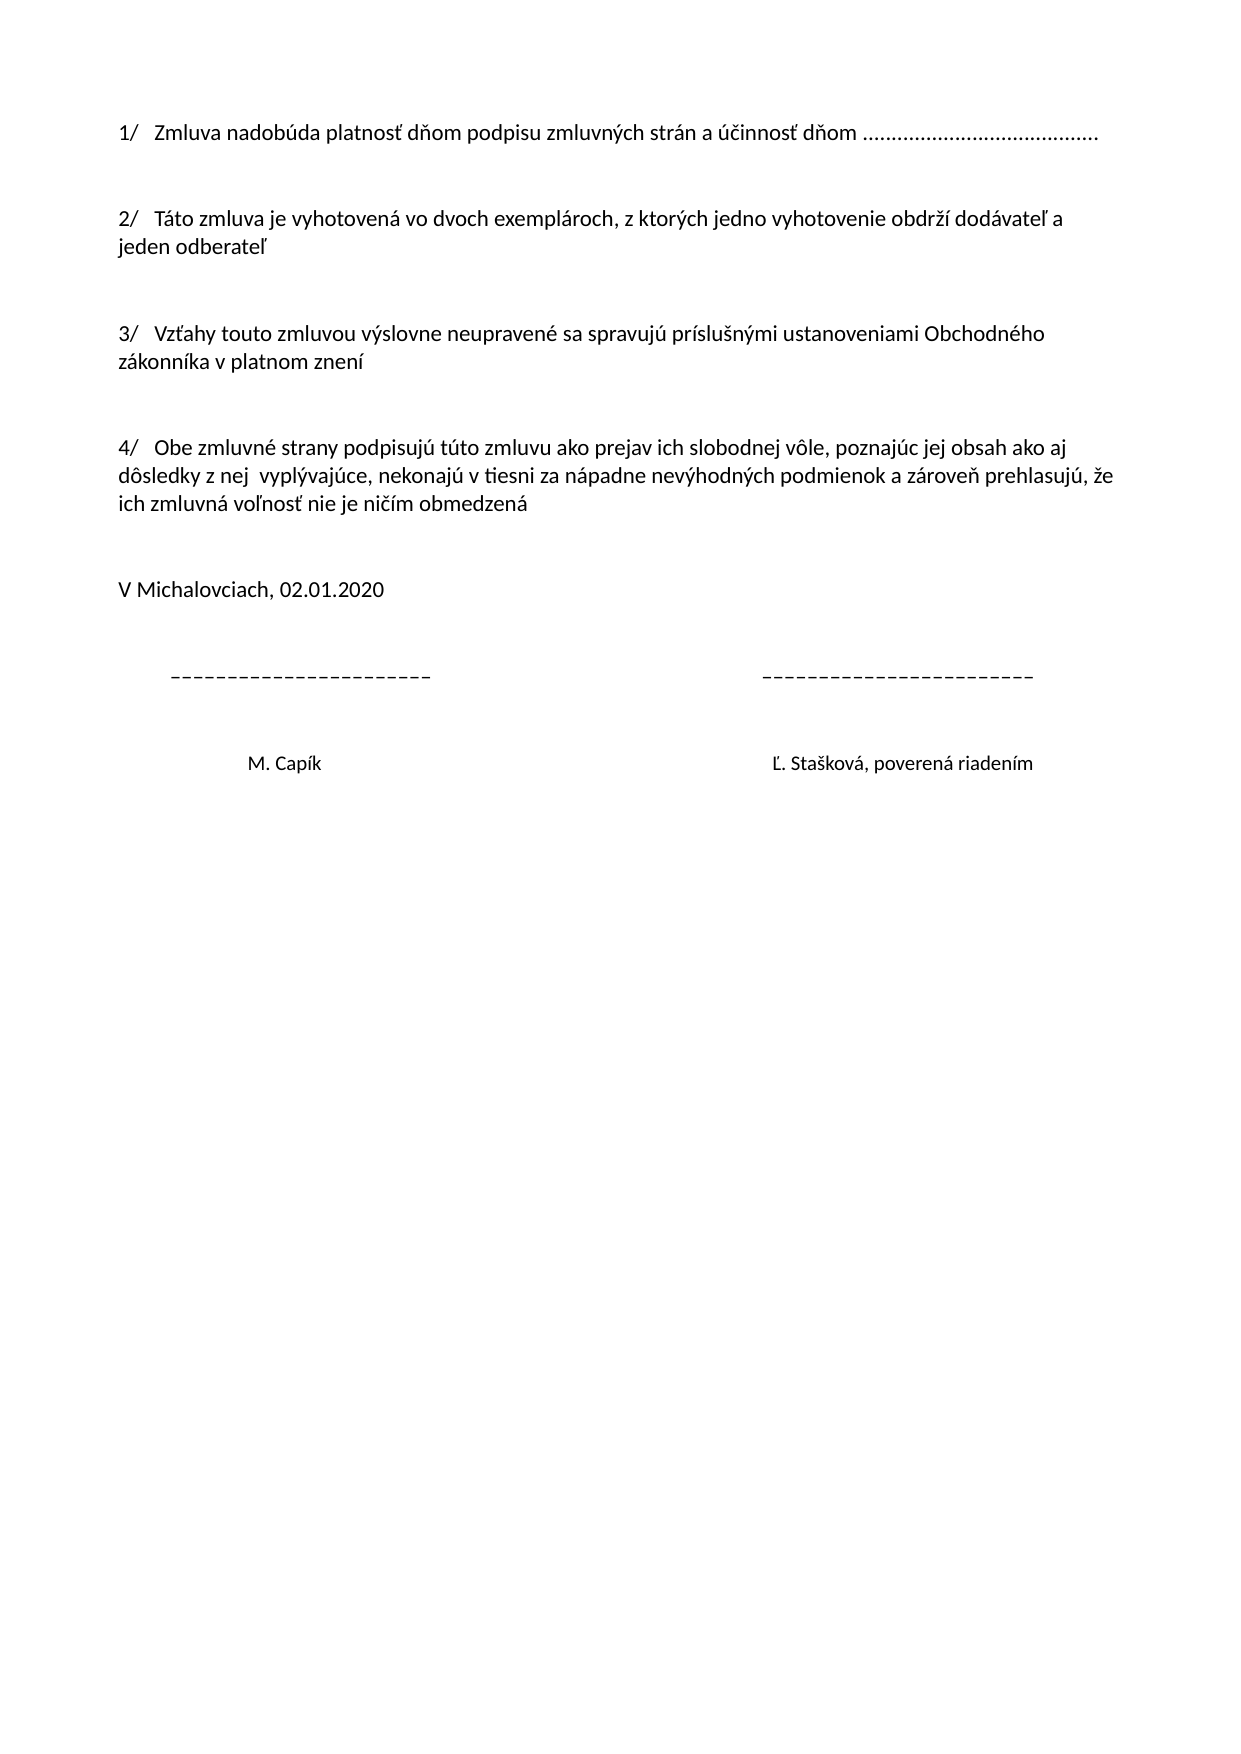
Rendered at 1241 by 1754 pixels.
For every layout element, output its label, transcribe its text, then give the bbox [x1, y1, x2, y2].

text 4/ Obe zmluvné strany podpisujú túto zmluvu ako prejav ich slobodnej vôle, poznajúc jej obsah ako aj dôsledky z nej vyplývajúce, nekonajú v tiesni za nápadne nevýhodných podmienok a zároveň prehlasujú, že ich zmluvná voľnosť nie je ničím obmedzená [118, 433, 1122, 517]
text V Michalovciach, 02.01.2020 [118, 576, 1122, 604]
text 1/ Zmluva nadobúda platnosť dňom podpisu zmluvných strán a účinnosť dňom ......................................... [118, 118, 1122, 146]
text 3/ Vzťahy touto zmluvou výslovne neupravené sa spravujú príslušnými ustanoveniami Obchodného zákonníka v platnom znení [118, 319, 1122, 375]
text 2/ Táto zmluva je vyhotovená vo dvoch exemplároch, z ktorých jedno vyhotovenie obdrží dodávateľ a jeden odberateľ [118, 204, 1122, 261]
text M. Capík Ľ. Stašková, poverená riadením [118, 748, 1122, 776]
text ––––––––––––––––––––––– –––––––––––––––––––––––– [118, 662, 1122, 690]
